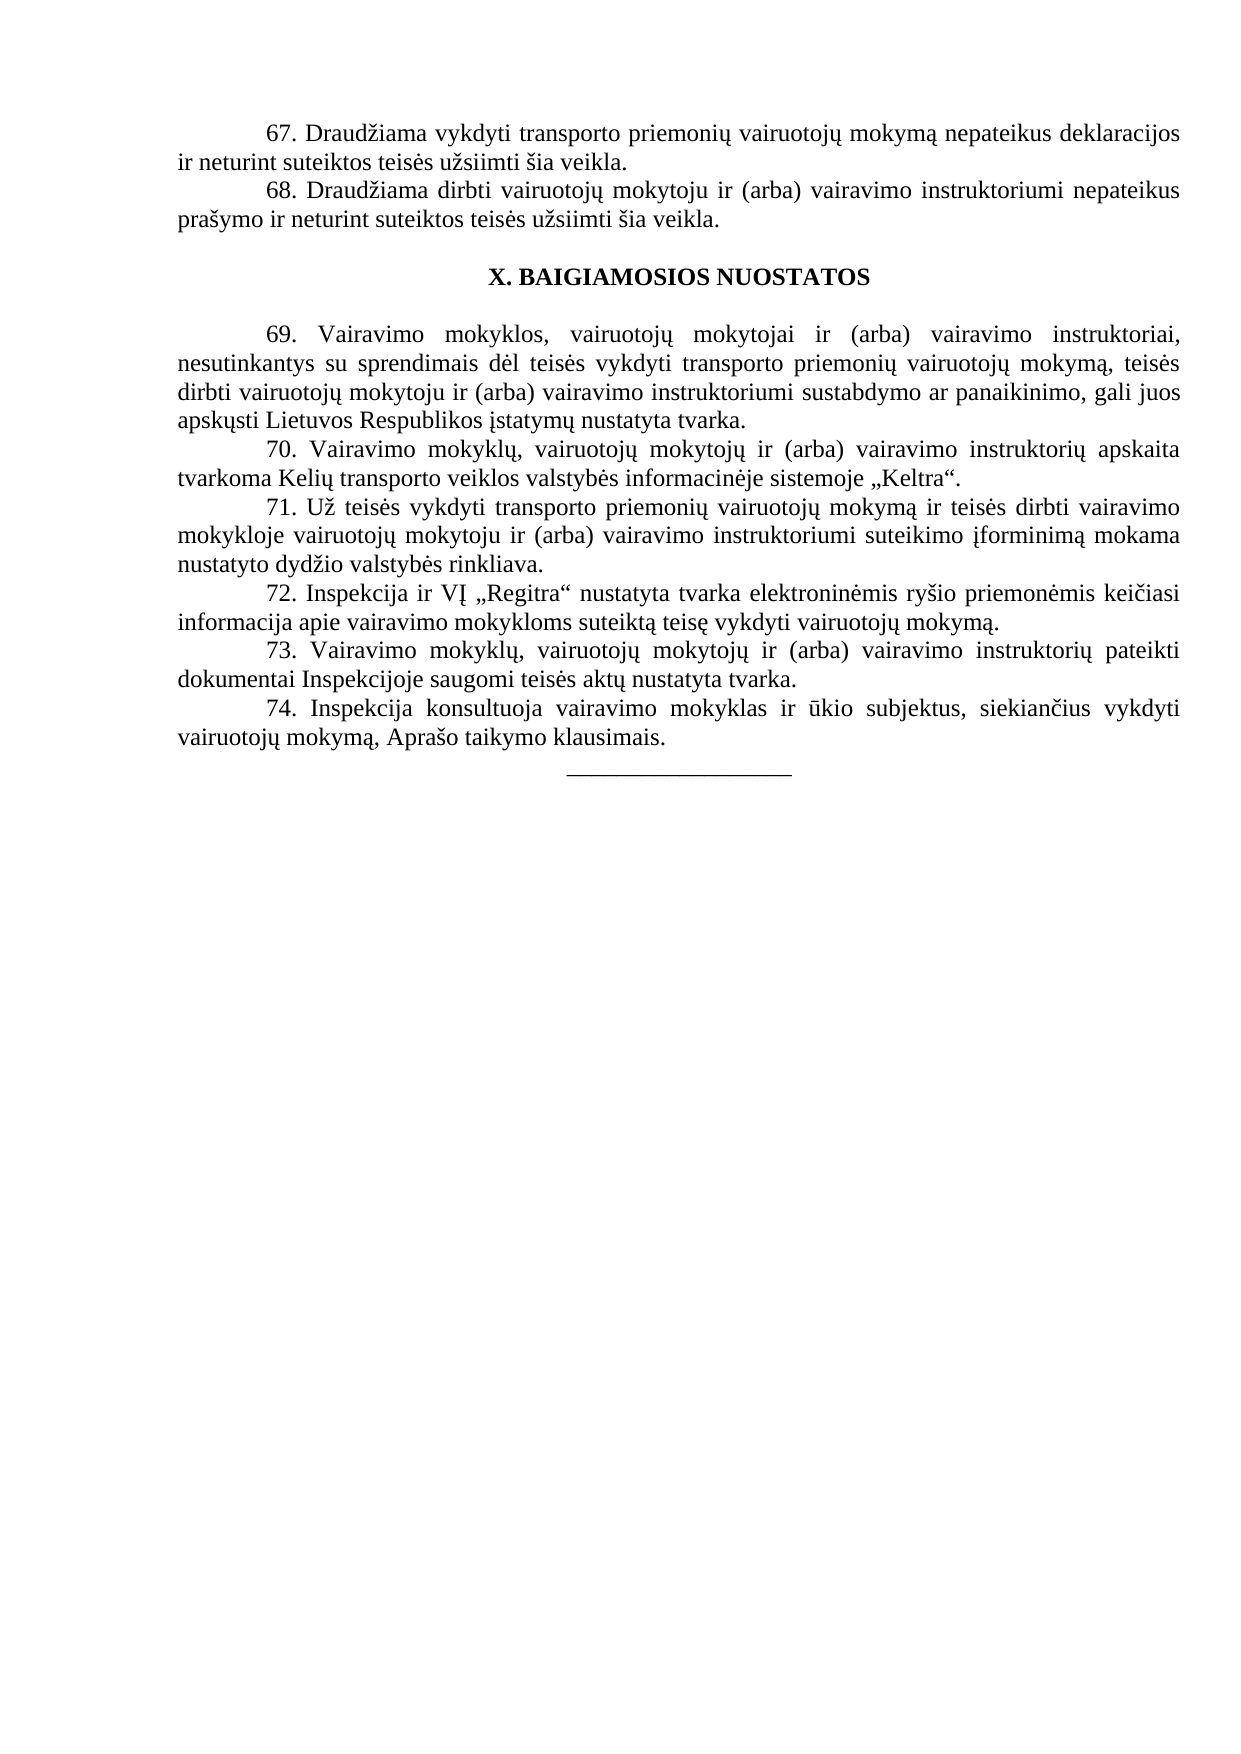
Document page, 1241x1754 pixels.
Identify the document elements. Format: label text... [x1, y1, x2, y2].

text 70. Vairavimo mokyklų, vairuotojų mokytojų ir (arba) vairavimo instruktorių apskaita tvarkoma Kelių transporto veiklos valstybės informacinėje sistemoje „Keltra“. [177, 434, 1181, 492]
text 68. Draudžiama dirbti vairuotojų mokytoju ir (arba) vairavimo instruktoriumi nepateikus prašymo ir neturint suteiktos teisės užsiimti šia veikla. [177, 176, 1181, 233]
text 72. Inspekcija ir VĮ „Regitra“ nustatyta tvarka elektroninėmis ryšio priemonėmis keičiasi informacija apie vairavimo mokykloms suteiktą teisę vykdyti vairuotojų mokymą. [177, 578, 1181, 636]
text 71. Už teisės vykdyti transporto priemonių vairuotojų mokymą ir teisės dirbti vairavimo mokykloje vairuotojų mokytoju ir (arba) vairavimo instruktoriumi suteikimo įforminimą mokama nustatyto dydžio valstybės rinkliava. [177, 492, 1181, 578]
text 69. Vairavimo mokyklos, vairuotojų mokytojai ir (arba) vairavimo instruktoriai, nesutinkantys su sprendimais dėl teisės vykdyti transporto priemonių vairuotojų mokymą, teisės dirbti vairuotojų mokytoju ir (arba) vairavimo instruktoriumi sustabdymo ar panaikinimo, gali juos apskųsti Lietuvos Respublikos įstatymų nustatyta tvarka. [177, 319, 1181, 434]
text __________________ [177, 751, 1181, 779]
text X. BAIGIAMOSIOS NUOSTATOS [177, 262, 1181, 291]
text 67. Draudžiama vykdyti transporto priemonių vairuotojų mokymą nepateikus deklaracijos ir neturint suteiktos teisės užsiimti šia veikla. [177, 118, 1181, 176]
text 74. Inspekcija konsultuoja vairavimo mokyklas ir ūkio subjektus, siekiančius vykdyti vairuotojų mokymą, Aprašo taikymo klausimais. [177, 693, 1181, 751]
text 73. Vairavimo mokyklų, vairuotojų mokytojų ir (arba) vairavimo instruktorių pateikti dokumentai Inspekcijoje saugomi teisės aktų nustatyta tvarka. [177, 636, 1181, 693]
